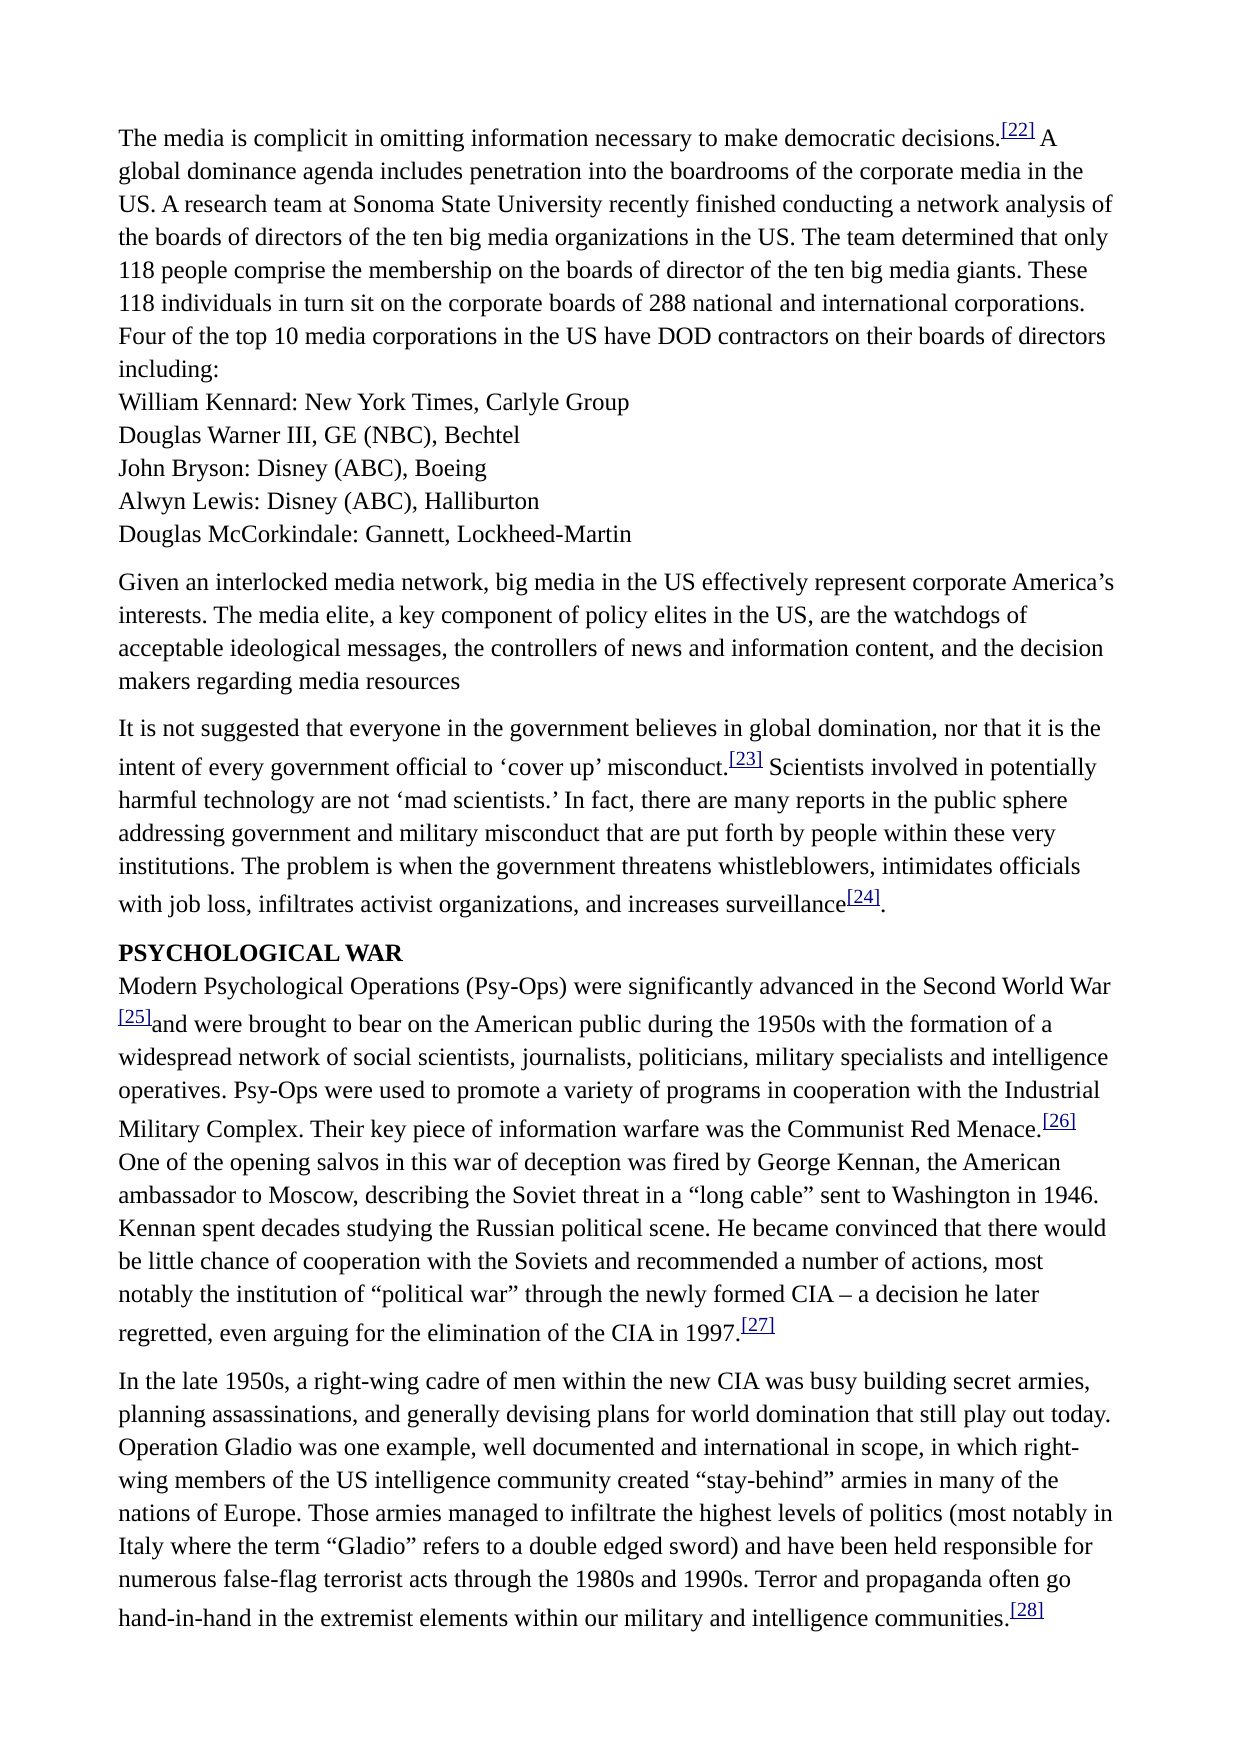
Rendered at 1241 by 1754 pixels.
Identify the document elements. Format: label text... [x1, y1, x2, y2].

text PSYCHOLOGICAL WAR Modern Psychological Operations (Psy-Ops) were significantly advanced in the Second World War [25]and were brought to bear on the American public during the 1950s with the formation of a widespread network of social scientists, journalists, politicians, military specialists and intelligence operatives. Psy-Ops were used to promote a variety of programs in cooperation with the Industrial Military Complex. Their key piece of information warfare was the Communist Red Menace.[26] One of the opening salvos in this war of deception was fired by George Kennan, the American ambassador to Moscow, describing the Soviet threat in a “long cable” sent to Washington in 1946. Kennan spent decades studying the Russian political scene. He became convinced that there would be little chance of cooperation with the Soviets and recommended a number of actions, most notably the institution of “political war” through the newly formed CIA – a decision he later regretted, even arguing for the elimination of the CIA in 1997.[27] [118, 938, 1122, 1346]
text Given an interlocked media network, big media in the US effectively represent corporate America’s interests. The media elite, a key component of policy elites in the US, are the watchdogs of acceptable ideological messages, the controllers of news and information content, and the decision makers regarding media resources [118, 567, 1122, 694]
text The media is complicit in omitting information necessary to make democratic decisions.[22] A global dominance agenda includes penetration into the boardrooms of the corporate media in the US. A research team at Sonoma State University recently finished conducting a network analysis of the boards of directors of the ten big media organizations in the US. The team determined that only 118 people comprise the membership on the boards of director of the ten big media giants. These 118 individuals in turn sit on the corporate boards of 288 national and international corporations. Four of the top 10 media corporations in the US have DOD contractors on their boards of directors including: William Kennard: New York Times, Carlyle Group Douglas Warner III, GE (NBC), Bechtel John Bryson: Disney (ABC), Boeing Alwyn Lewis: Disney (ABC), Halliburton Douglas McCorkindale: Gannett, Lockheed-Martin [118, 118, 1122, 548]
text It is not suggested that everyone in the government believes in global domination, nor that it is the intent of every government official to ‘cover up’ misconduct.[23] Scientists involved in potentially harmful technology are not ‘mad scientists.’ In fact, there are many reports in the public sphere addressing government and military misconduct that are put forth by people within these very institutions. The problem is when the government threatens whistleblowers, intimidates officials with job loss, infiltrates activist organizations, and increases surveillance[24]. [118, 713, 1122, 918]
text In the late 1950s, a right-wing cadre of men within the new CIA was busy building secret armies, planning assassinations, and generally devising plans for world domination that still play out today. Operation Gladio was one example, well documented and international in scope, in which right-wing members of the US intelligence community created “stay-behind” armies in many of the nations of Europe. Those armies managed to infiltrate the highest levels of politics (most notably in Italy where the term “Gladio” refers to a double edged sword) and have been held responsible for numerous false-flag terrorist acts through the 1980s and 1990s. Terror and propaganda often go hand-in-hand in the extremist elements within our military and intelligence communities.[28] [118, 1366, 1122, 1631]
